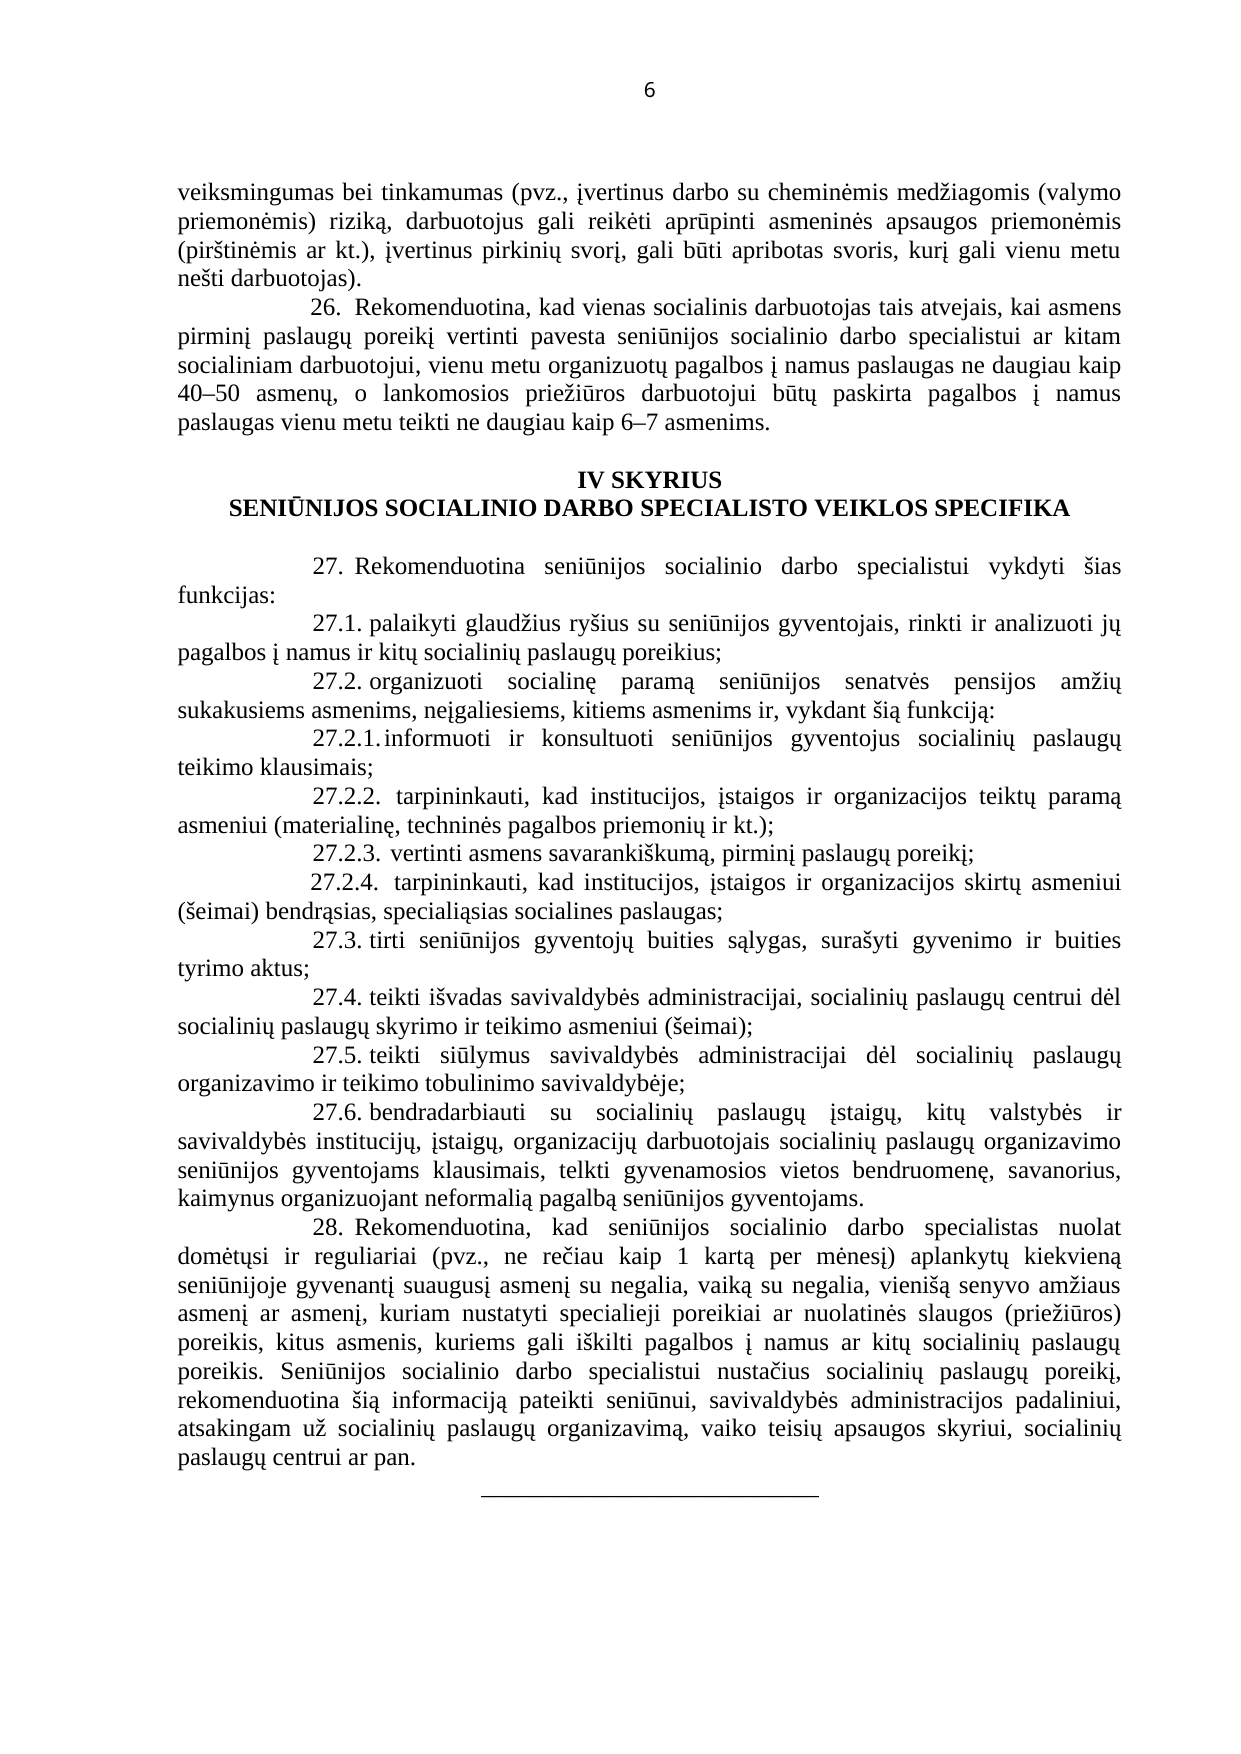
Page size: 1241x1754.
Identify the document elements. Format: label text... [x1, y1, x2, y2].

text 27.2.3. vertinti asmens savarankiškumą, pirminį paslaugų poreikį; [177, 838, 1122, 867]
text 27. Rekomenduotina seniūnijos socialinio darbo specialistui vykdyti šias funkcijas: [177, 551, 1122, 608]
text 27.1. palaikyti glaudžius ryšius su seniūnijos gyventojais, rinkti ir analizuoti jų pagalbos į namus ir kitų socialinių paslaugų poreikius; [177, 608, 1122, 666]
text 26. Rekomenduotina, kad vienas socialinis darbuotojas tais atvejais, kai asmens pirminį paslaugų poreikį vertinti pavesta seniūnijos socialinio darbo specialistui ar kitam socialiniam darbuotojui, vienu metu organizuotų pagalbos į namus paslaugas ne daugiau kaip 40–50 asmenų, o lankomosios priežiūros darbuotojui būtų paskirta pagalbos į namus paslaugas vienu metu teikti ne daugiau kaip 6–7 asmenims. [177, 292, 1122, 436]
text 27.5. teikti siūlymus savivaldybės administracijai dėl socialinių paslaugų organizavimo ir teikimo tobulinimo savivaldybėje; [177, 1040, 1122, 1097]
text 27.4. teikti išvadas savivaldybės administracijai, socialinių paslaugų centrui dėl socialinių paslaugų skyrimo ir teikimo asmeniui (šeimai); [177, 982, 1122, 1040]
text 27.2.1. informuoti ir konsultuoti seniūnijos gyventojus socialinių paslaugų teikimo klausimais; [177, 723, 1122, 781]
text 27.3. tirti seniūnijos gyventojų buities sąlygas, surašyti gyvenimo ir buities tyrimo aktus; [177, 925, 1122, 982]
text 28. Rekomenduotina, kad seniūnijos socialinio darbo specialistas nuolat domėtųsi ir reguliariai (pvz., ne rečiau kaip 1 kartą per mėnesį) aplankytų kiekvieną seniūnijoje gyvenantį suaugusį asmenį su negalia, vaiką su negalia, vienišą senyvo amžiaus asmenį ar asmenį, kuriam nustatyti specialieji poreikiai ar nuolatinės slaugos (priežiūros) poreikis, kitus asmenis, kuriems gali iškilti pagalbos į namus ar kitų socialinių paslaugų poreikis. Seniūnijos socialinio darbo specialistui nustačius socialinių paslaugų poreikį, rekomenduotina šią informaciją pateikti seniūnui, savivaldybės administracijos padaliniui, atsakingam už socialinių paslaugų organizavimą, vaiko teisių apsaugos skyriui, socialinių paslaugų centrui ar pan. [177, 1212, 1122, 1471]
text SENIŪNIJOS SOCIALINIO DARBO SPECIALISTO VEIKLOS SPECIFIKA [177, 493, 1122, 522]
text 27.2. organizuoti socialinę paramą seniūnijos senatvės pensijos amžių sukakusiems asmenims, neįgaliesiems, kitiems asmenims ir, vykdant šią funkciją: [177, 666, 1122, 723]
text ___________________________ [177, 1471, 1122, 1500]
text 27.6. bendradarbiauti su socialinių paslaugų įstaigų, kitų valstybės ir savivaldybės institucijų, įstaigų, organizacijų darbuotojais socialinių paslaugų organizavimo seniūnijos gyventojams klausimais, telkti gyvenamosios vietos bendruomenę, savanorius, kaimynus organizuojant neformalią pagalbą seniūnijos gyventojams. [177, 1097, 1122, 1212]
text 27.2.2. tarpininkauti, kad institucijos, įstaigos ir organizacijos teiktų paramą asmeniui (materialinę, techninės pagalbos priemonių ir kt.); [177, 781, 1122, 838]
text IV SKYRIUS [177, 465, 1122, 493]
text veiksmingumas bei tinkamumas (pvz., įvertinus darbo su cheminėmis medžiagomis (valymo priemonėmis) riziką, darbuotojus gali reikėti aprūpinti asmeninės apsaugos priemonėmis (pirštinėmis ar kt.), įvertinus pirkinių svorį, gali būti apribotas svoris, kurį gali vienu metu nešti darbuotojas). [177, 177, 1122, 292]
text 27.2.4. tarpininkauti, kad institucijos, įstaigos ir organizacijos skirtų asmeniui (šeimai) bendrąsias, specialiąsias socialines paslaugas; [177, 867, 1122, 925]
